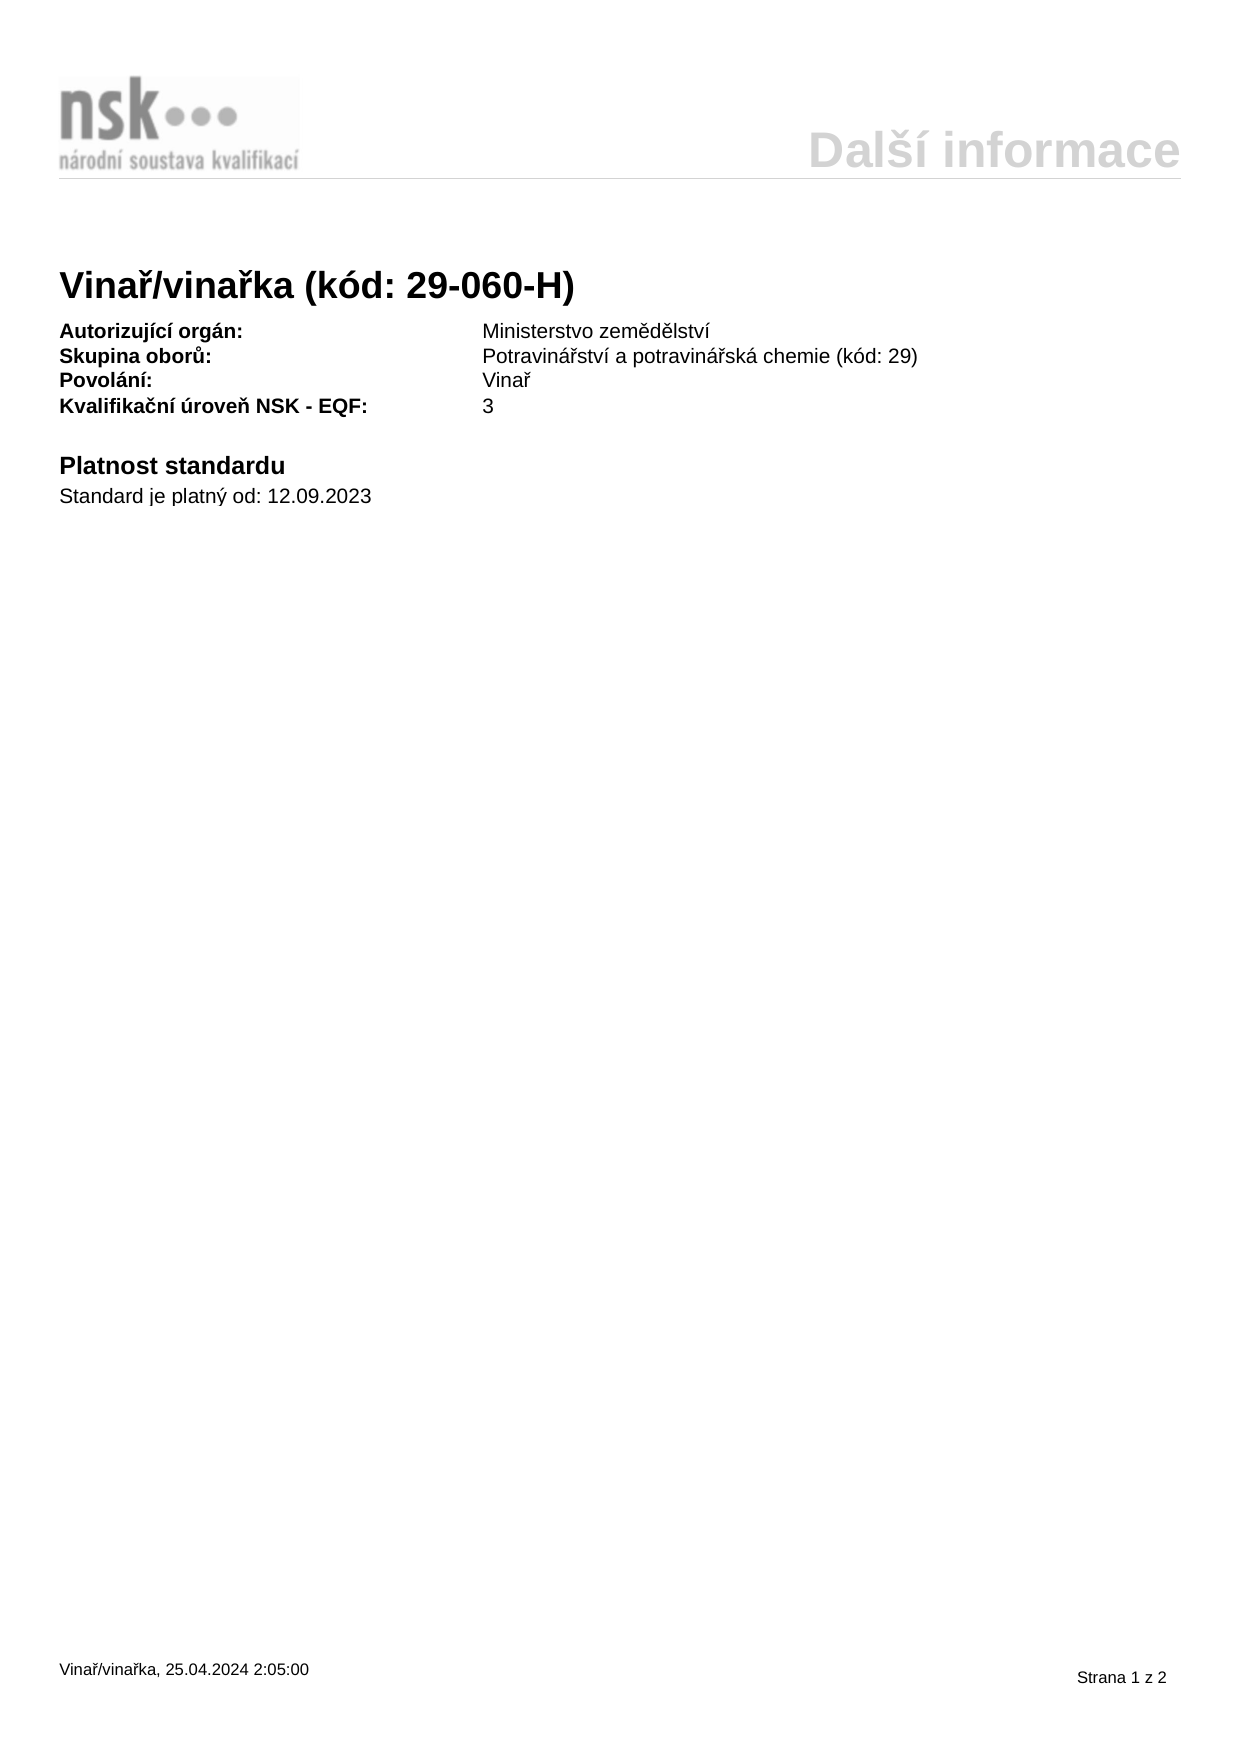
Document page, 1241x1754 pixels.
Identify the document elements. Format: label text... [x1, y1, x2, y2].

table_cell [59, 179, 1181, 196]
table_cell [119, 506, 482, 806]
table_cell [1167, 506, 1181, 806]
table_cell [619, 418, 627, 447]
table_cell 3 [482, 394, 1181, 417]
table_cell [119, 1106, 482, 1383]
table_cell [627, 506, 861, 806]
table_cell [861, 418, 1167, 447]
table_cell [619, 307, 627, 319]
table_cell [619, 1106, 627, 1383]
table_header [620, 59, 627, 172]
table_cell [861, 506, 1167, 806]
table_cell [1167, 1106, 1181, 1383]
table_cell [861, 1106, 1167, 1383]
table_cell [619, 1384, 627, 1659]
table_cell Strana 1 z 2 [861, 1660, 1167, 1696]
table_cell [1167, 1384, 1181, 1659]
table_cell Ministerstvo zemědělství [482, 319, 1181, 344]
table_cell [861, 307, 1167, 319]
table_cell [482, 506, 619, 806]
table_cell [119, 1384, 482, 1659]
table_cell [1167, 418, 1181, 447]
table_cell [59, 806, 119, 1106]
table_cell [119, 806, 482, 1106]
table_cell [861, 196, 1167, 224]
table_cell [59, 172, 119, 178]
table_cell [1167, 196, 1181, 224]
table_cell [861, 1384, 1167, 1659]
table_cell [482, 196, 619, 224]
table_cell [482, 307, 619, 319]
table_cell Vinař/vinařka (kód: 29-060-H) [59, 224, 1181, 307]
table_cell Standard je platný od: 12.09.2023 [59, 484, 1181, 506]
table_cell Vinař/vinařka, 25.04.2024 2:05:00 [59, 1660, 861, 1696]
table_cell Povolání: [59, 368, 482, 392]
table_cell Vinař [482, 368, 1181, 393]
table_cell [627, 307, 861, 319]
table_cell [627, 196, 861, 224]
picture [58, 59, 620, 172]
table_cell [619, 172, 627, 178]
table_cell [59, 1106, 119, 1383]
table_cell [59, 196, 119, 224]
table_cell [482, 172, 619, 178]
table_cell [119, 307, 482, 319]
table_cell [482, 806, 619, 1106]
table_cell [119, 418, 482, 447]
table_cell [627, 418, 861, 447]
table_cell [1167, 307, 1181, 319]
table_cell [627, 1384, 861, 1659]
table_cell [119, 196, 482, 224]
table_header Další informace [627, 59, 1181, 178]
table_cell Potravinářství a potravinářská chemie (kód: 29) [482, 344, 1181, 368]
table_cell [59, 1384, 119, 1659]
table_cell [59, 307, 119, 319]
table_cell [861, 806, 1167, 1106]
table_cell [59, 506, 119, 806]
table_cell [482, 1106, 619, 1383]
table_cell [59, 418, 119, 447]
table_cell [627, 806, 861, 1106]
table_cell [619, 196, 627, 224]
table_cell [619, 806, 627, 1106]
table_cell Skupina oborů: [59, 344, 482, 368]
table_cell [1167, 806, 1181, 1106]
table_cell [119, 172, 482, 178]
table_cell Autorizující orgán: [59, 319, 482, 343]
table_cell [619, 506, 627, 806]
table_cell Platnost standardu [59, 448, 1181, 483]
table_cell Kvalifikační úroveň NSK - EQF: [59, 394, 482, 417]
table_cell [482, 418, 619, 447]
table_cell [627, 1106, 861, 1383]
table_cell [482, 1384, 619, 1659]
table_cell [1167, 1660, 1181, 1696]
